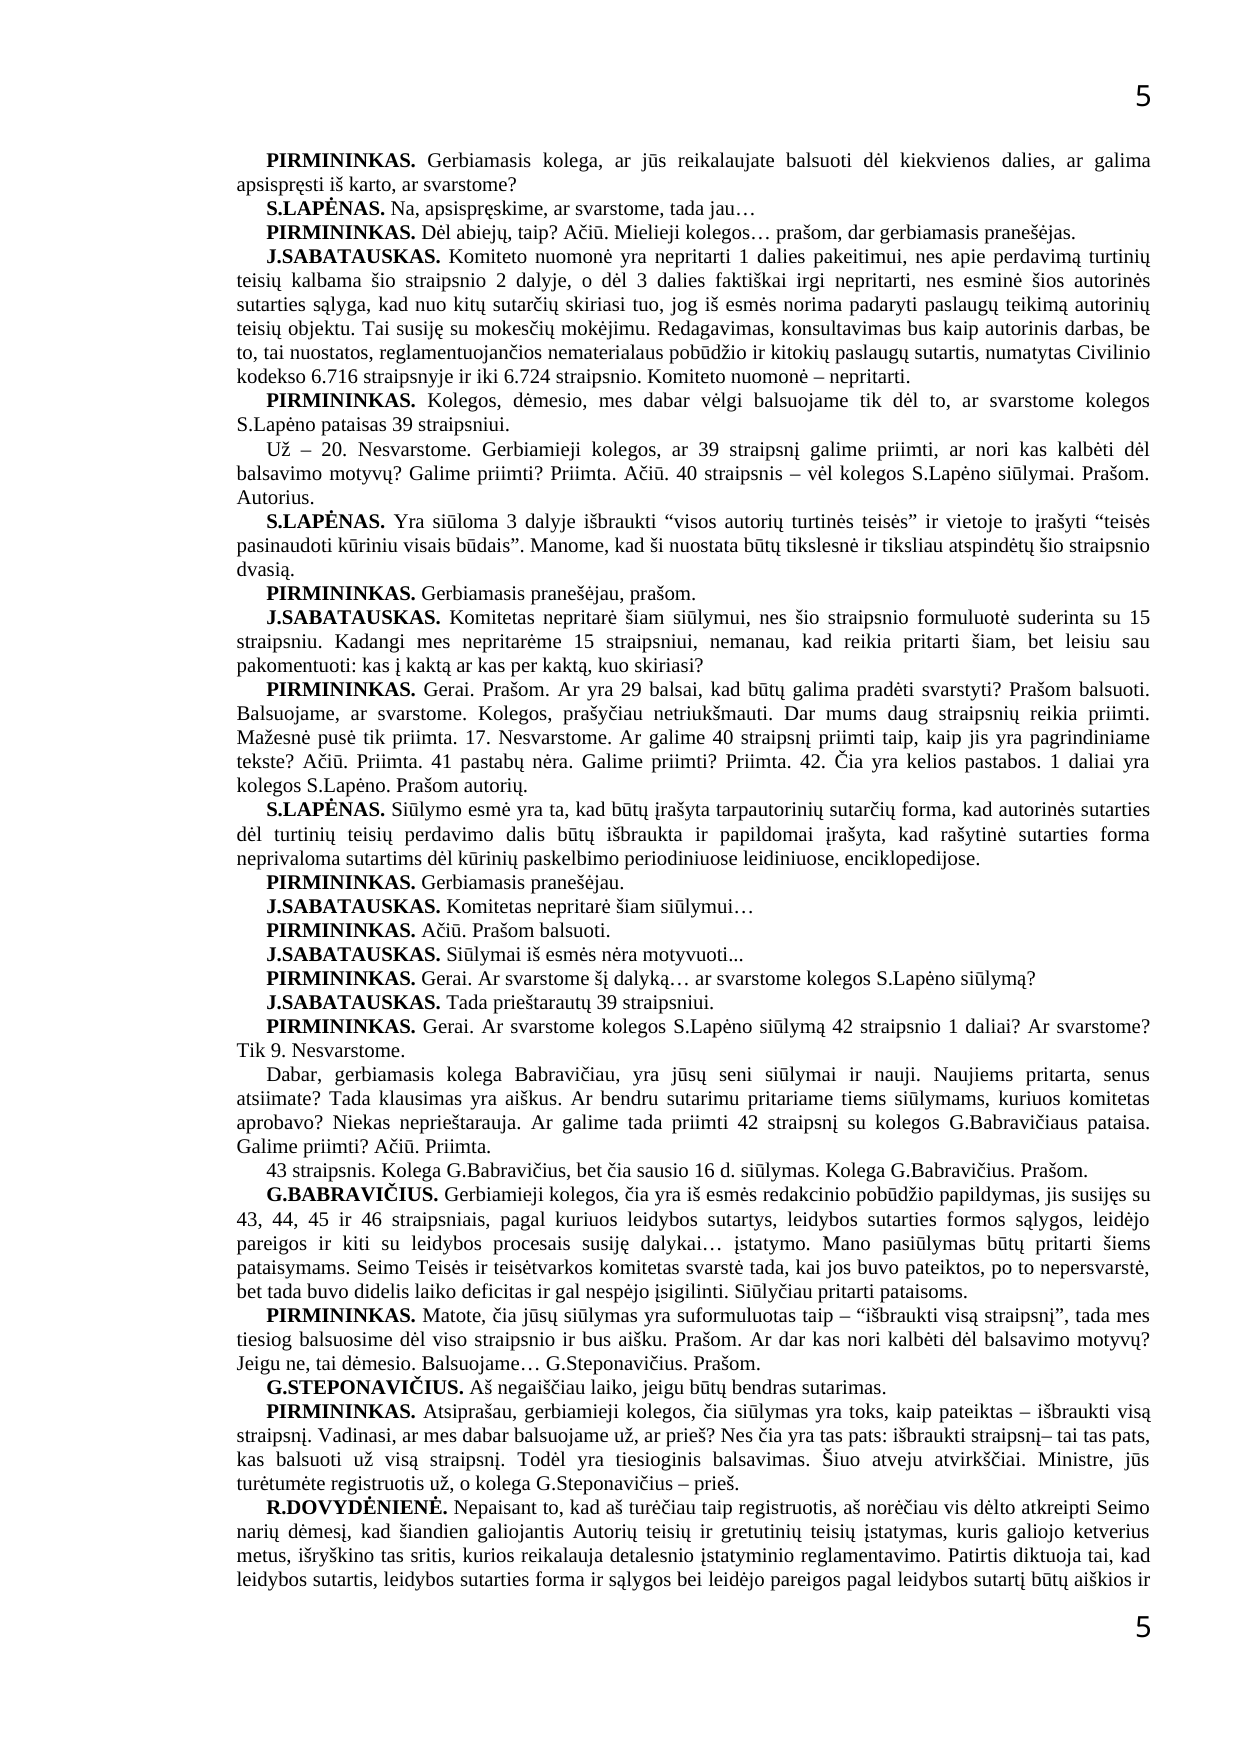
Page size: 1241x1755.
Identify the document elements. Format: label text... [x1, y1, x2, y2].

text J.SABATAUSKAS. Siūlymai iš esmės nėra motyvuoti... [236, 942, 1152, 966]
text PIRMININKAS. Gerai. Ar svarstome kolegos S.Lapėno siūlymą 42 straipsnio 1 daliai? Ar svarstome? Tik 9. Nesvarstome. [236, 1014, 1152, 1062]
text PIRMININKAS. Gerbiamasis pranešėjau. [236, 869, 1152, 894]
text PIRMININKAS. Atsiprašau, gerbiamieji kolegos, čia siūlymas yra toks, kaip pateiktas – išbraukti visą straipsnį. Vadinasi, ar mes dabar balsuojame už, ar prieš? Nes čia yra tas pats: išbraukti straipsnį– tai tas pats, kas balsuoti už visą straipsnį. Todėl yra tiesioginis balsavimas. Šiuo atveju atvirkščiai. Ministre, jūs turėtumėte registruotis už, o kolega G.Steponavičius – prieš. [236, 1399, 1152, 1495]
text PIRMININKAS. Kolegos, dėmesio, mes dabar vėlgi balsuojame tik dėl to, ar svarstome kolegos S.Lapėno pataisas 39 straipsniui. [236, 388, 1152, 436]
text PIRMININKAS. Matote, čia jūsų siūlymas yra suformuluotas taip – “išbraukti visą straipsnį”, tada mes tiesiog balsuosime dėl viso straipsnio ir bus aišku. Prašom. Ar dar kas nori kalbėti dėl balsavimo motyvų? Jeigu ne, tai dėmesio. Balsuojame… G.Steponavičius. Prašom. [236, 1303, 1152, 1375]
text G.BABRAVIČIUS. Gerbiamieji kolegos, čia yra iš esmės redakcinio pobūdžio papildymas, jis susijęs su 43, 44, 45 ir 46 straipsniais, pagal kuriuos leidybos sutartys, leidybos sutarties formos sąlygos, leidėjo pareigos ir kiti su leidybos procesais susiję dalykai… įstatymo. Mano pasiūlymas būtų pritarti šiems pataisymams. Seimo Teisės ir teisėtvarkos komitetas svarstė tada, kai jos buvo pateiktos, po to nepersvarstė, bet tada buvo didelis laiko deficitas ir gal nespėjo įsigilinti. Siūlyčiau pritarti pataisoms. [236, 1182, 1152, 1303]
text PIRMININKAS. Gerai. Ar svarstome šį dalyką… ar svarstome kolegos S.Lapėno siūlymą? [236, 966, 1152, 990]
text J.SABATAUSKAS. Komitetas nepritarė šiam siūlymui… [236, 894, 1152, 918]
text J.SABATAUSKAS. Tada prieštarautų 39 straipsniui. [236, 990, 1152, 1014]
text PIRMININKAS. Dėl abiejų, taip? Ačiū. Mielieji kolegos… prašom, dar gerbiamasis pranešėjas. [236, 220, 1152, 244]
text J.SABATAUSKAS. Komitetas nepritarė šiam siūlymui, nes šio straipsnio formuluotė suderinta su 15 straipsniu. Kadangi mes nepritarėme 15 straipsniui, nemanau, kad reikia pritarti šiam, bet leisiu sau pakomentuoti: kas į kaktą ar kas per kaktą, kuo skiriasi? [236, 605, 1152, 677]
text Už – 20. Nesvarstome. Gerbiamieji kolegos, ar 39 straipsnį galime priimti, ar nori kas kalbėti dėl balsavimo motyvų? Galime priimti? Priimta. Ačiū. 40 straipsnis – vėl kolegos S.Lapėno siūlymai. Prašom. Autorius. [236, 436, 1152, 509]
text S.LAPĖNAS. Siūlymo esmė yra ta, kad būtų įrašyta tarpautorinių sutarčių forma, kad autorinės sutarties dėl turtinių teisių perdavimo dalis būtų išbraukta ir papildomai įrašyta, kad rašytinė sutarties forma neprivaloma sutartims dėl kūrinių paskelbimo periodiniuose leidiniuose, enciklopedijose. [236, 797, 1152, 869]
text S.LAPĖNAS. Na, apsispręskime, ar svarstome, tada jau… [236, 196, 1152, 220]
text J.SABATAUSKAS. Komiteto nuomonė yra nepritarti 1 dalies pakeitimui, nes apie perdavimą turtinių teisių kalbama šio straipsnio 2 dalyje, o dėl 3 dalies faktiškai irgi nepritarti, nes esminė šios autorinės sutarties sąlyga, kad nuo kitų sutarčių skiriasi tuo, jog iš esmės norima padaryti paslaugų teikimą autorinių teisių objektu. Tai susiję su mokesčių mokėjimu. Redagavimas, konsultavimas bus kaip autorinis darbas, be to, tai nuostatos, reglamentuojančios nematerialaus pobūdžio ir kitokių paslaugų sutartis, numatytas Civilinio kodekso 6.716 straipsnyje ir iki 6.724 straipsnio. Komiteto nuomonė – nepritarti. [236, 244, 1152, 388]
text G.STEPONAVIČIUS. Aš negaiščiau laiko, jeigu būtų bendras sutarimas. [236, 1375, 1152, 1399]
text PIRMININKAS. Gerbiamasis kolega, ar jūs reikalaujate balsuoti dėl kiekvienos dalies, ar galima apsispręsti iš karto, ar svarstome? [236, 148, 1152, 196]
text PIRMININKAS. Ačiū. Prašom balsuoti. [236, 918, 1152, 942]
text 43 straipsnis. Kolega G.Babravičius, bet čia sausio 16 d. siūlymas. Kolega G.Babravičius. Prašom. [236, 1158, 1152, 1182]
text PIRMININKAS. Gerai. Prašom. Ar yra 29 balsai, kad būtų galima pradėti svarstyti? Prašom balsuoti. Balsuojame, ar svarstome. Kolegos, prašyčiau netriukšmauti. Dar mums daug straipsnių reikia priimti. Mažesnė pusė tik priimta. 17. Nesvarstome. Ar galime 40 straipsnį priimti taip, kaip jis yra pagrindiniame tekste? Ačiū. Priimta. 41 pastabų nėra. Galime priimti? Priimta. 42. Čia yra kelios pastabos. 1 daliai yra kolegos S.Lapėno. Prašom autorių. [236, 677, 1152, 797]
text PIRMININKAS. Gerbiamasis pranešėjau, prašom. [236, 581, 1152, 605]
text Dabar, gerbiamasis kolega Babravičiau, yra jūsų seni siūlymai ir nauji. Naujiems pritarta, senus atsiimate? Tada klausimas yra aiškus. Ar bendru sutarimu pritariame tiems siūlymams, kuriuos komitetas aprobavo? Niekas neprieštarauja. Ar galime tada priimti 42 straipsnį su kolegos G.Babravičiaus pataisa. Galime priimti? Ačiū. Priimta. [236, 1062, 1152, 1158]
text R.DOVYDĖNIENĖ. Nepaisant to, kad aš turėčiau taip registruotis, aš norėčiau vis dėlto atkreipti Seimo narių dėmesį, kad šiandien galiojantis Autorių teisių ir gretutinių teisių įstatymas, kuris galiojo ketverius metus, išryškino tas sritis, kurios reikalauja detalesnio įstatyminio reglamentavimo. Patirtis diktuoja tai, kad leidybos sutartis, leidybos sutarties forma ir sąlygos bei leidėjo pareigos pagal leidybos sutartį būtų aiškios ir [236, 1495, 1152, 1591]
text S.LAPĖNAS. Yra siūloma 3 dalyje išbraukti “visos autorių turtinės teisės” ir vietoje to įrašyti “teisės pasinaudoti kūriniu visais būdais”. Manome, kad ši nuostata būtų tikslesnė ir tiksliau atspindėtų šio straipsnio dvasią. [236, 509, 1152, 581]
